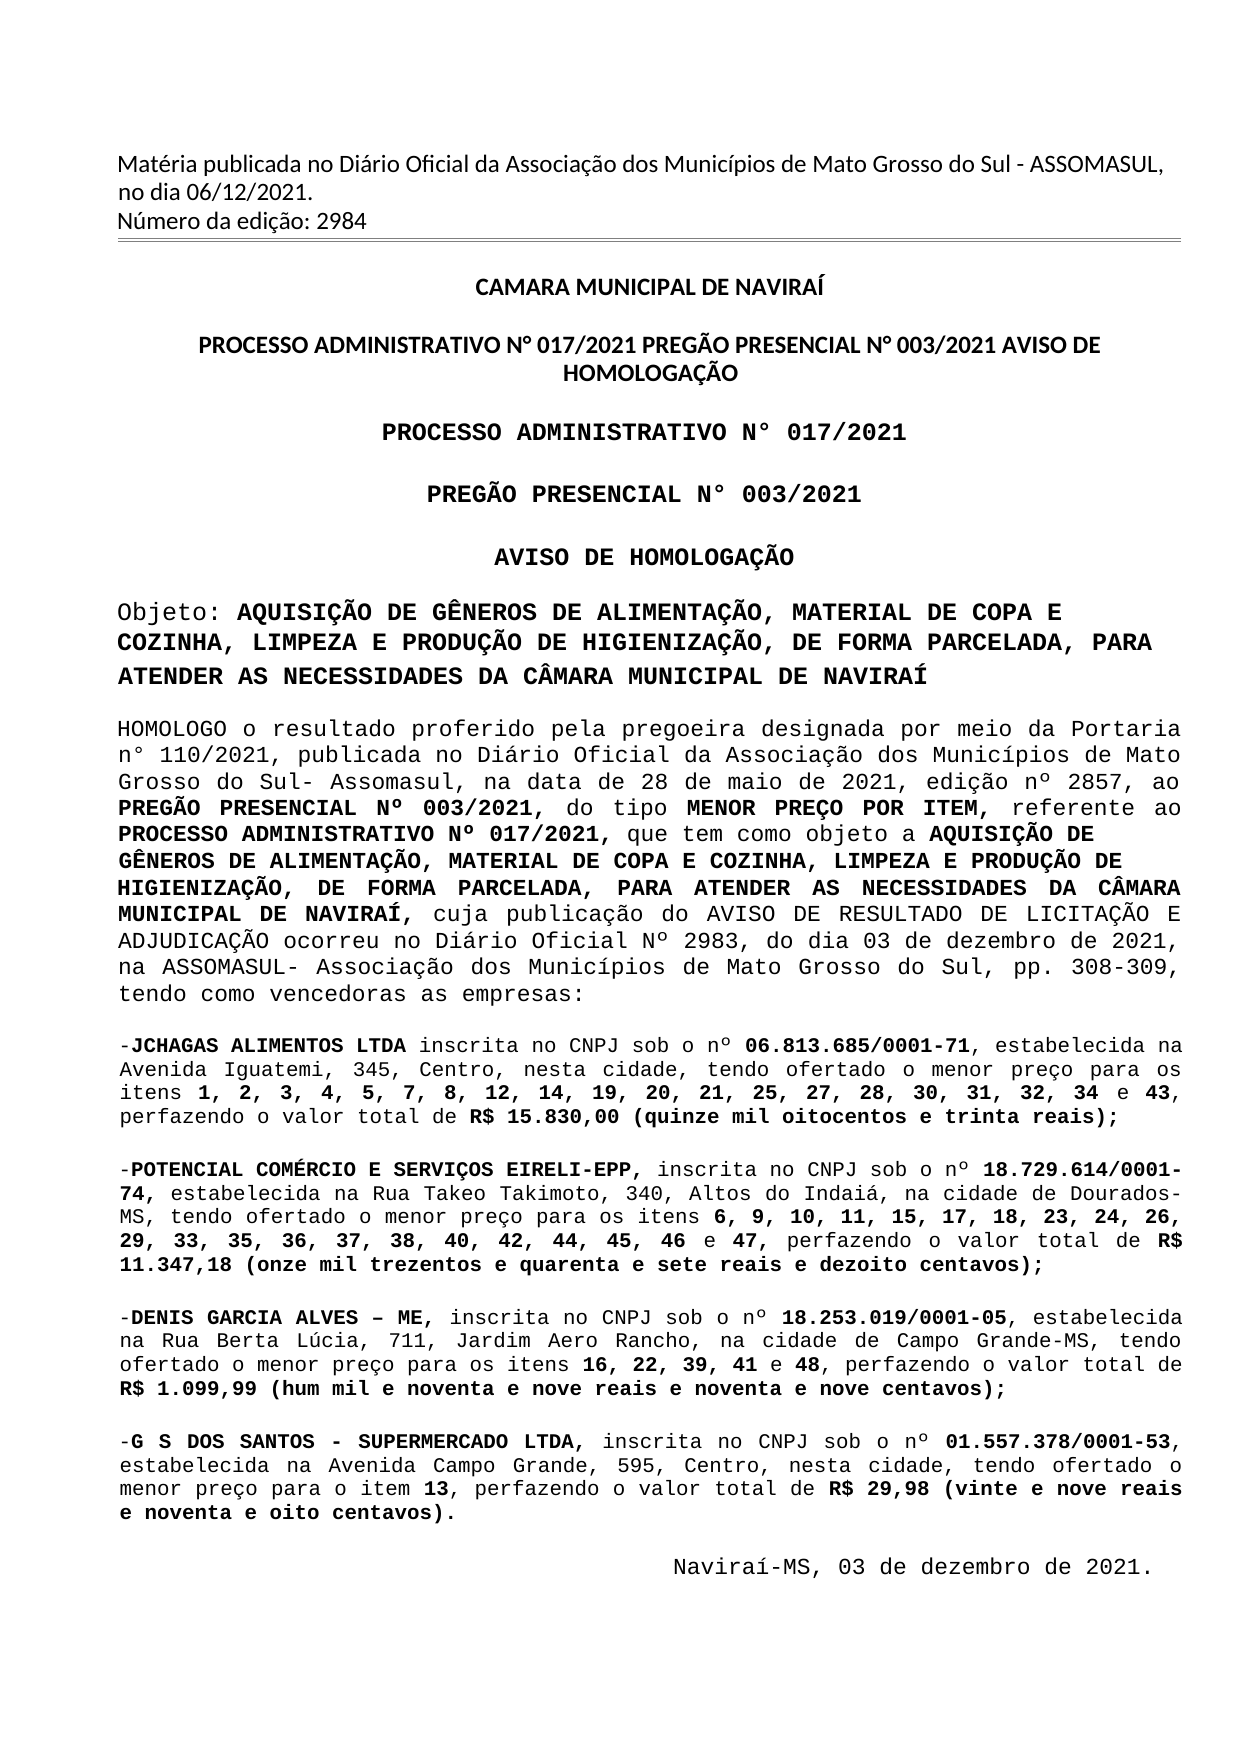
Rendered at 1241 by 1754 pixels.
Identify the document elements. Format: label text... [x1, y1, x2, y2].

text Número da edição: 2984 [117, 207, 1181, 235]
list G S DOS SANTOS - SUPERMERCADO LTDA, inscrita no CNPJ sob o nº 01.557.378/0001-53, estabelecida na Avenida Campo Grande, 595, Centro, nesta cidade, tendo ofertado o menor preço para o item 13, perfazendo o valor total de R$ 29,98 (vinte e nove reais e noventa e oito centavos). [117, 1431, 1183, 1526]
text Naviraí-MS, 03 de dezembro de 2021. [118, 1555, 1168, 1581]
text CAMARA MUNICIPAL DE NAVIRAÍ [118, 273, 1181, 302]
subtitle GÊNEROS DE ALIMENTAÇÃO, MATERIAL DE COPA E COZINHA, LIMPEZA E PRODUÇÃO DE [118, 849, 1181, 875]
list POTENCIAL COMÉRCIO E SERVIÇOS EIRELI-EPP, inscrita no CNPJ sob o nº 18.729.614/0001-74, estabelecida na Rua Takeo Takimoto, 340, Altos do Indaiá, na cidade de Dourados-MS, tendo ofertado o menor preço para os itens 6, 9, 10, 11, 15, 17, 18, 23, 24, 26, 29, 33, 35, 36, 37, 38, 40, 42, 44, 45, 46 e 47, perfazendo o valor total de R$ 11.347,18 (onze mil trezentos e quarenta e sete reais e dezoito centavos); [117, 1159, 1183, 1277]
text PROCESSO ADMINISTRATIVO N° 017/2021 [118, 416, 1175, 448]
text Objeto: AQUISIÇÃO DE GÊNEROS DE ALIMENTAÇÃO, MATERIAL DE COPA E [117, 600, 1181, 628]
text HIGIENIZAÇÃO, DE FORMA PARCELADA, PARA ATENDER AS NECESSIDADES DA CÂMARA MUNICIPAL DE NAVIRAÍ, cuja publicação do AVISO DE RESULTADO DE LICITAÇÃO E ADJUDICAÇÃO ocorreu no Diário Oficial Nº 2983, do dia 03 de dezembro de 2021, na ASSOMASUL- Associação dos Municípios de Mato Grosso do Sul, pp. 308-309, tendo como vencedoras as empresas: [117, 876, 1181, 1008]
text PROCESSO ADMINISTRATIVO N° 017/2021 PREGÃO PRESENCIAL N° 003/2021 AVISO DE HOMOLOGAÇÃO [118, 330, 1181, 387]
text HOMOLOGO o resultado proferido pela pregoeira designada por meio da Portaria n° 110/2021, publicada no Diário Oficial da Associação dos Municípios de Mato Grosso do Sul- Assomasul, na data de 28 de maio de 2021, edição nº 2857, ao PREGÃO PRESENCIAL Nº 003/2021, do tipo MENOR PREÇO POR ITEM, referente ao PROCESSO ADMINISTRATIVO Nº 017/2021, que tem como objeto a AQUISIÇÃO DE [117, 717, 1181, 849]
text COZINHA, LIMPEZA E PRODUÇÃO DE HIGIENIZAÇÃO, DE FORMA PARCELADA, PARA ATENDER AS NECESSIDADES DA CÂMARA MUNICIPAL DE NAVIRAÍ [117, 630, 1181, 692]
list JCHAGAS ALIMENTOS LTDA inscrita no CNPJ sob o nº 06.813.685/0001-71, estabelecida na Avenida Iguatemi, 345, Centro, nesta cidade, tendo ofertado o menor preço para os itens 1, 2, 3, 4, 5, 7, 8, 12, 14, 19, 20, 21, 25, 27, 28, 30, 31, 32, 34 e 43, perfazendo o valor total de R$ 15.830,00 (quinze mil oitocentos e trinta reais); [117, 1035, 1183, 1130]
list DENIS GARCIA ALVES – ME, inscrita no CNPJ sob o nº 18.253.019/0001-05, estabelecida na Rua Berta Lúcia, 711, Jardim Aero Rancho, na cidade de Campo Grande-MS, tendo ofertado o menor preço para os itens 16, 22, 39, 41 e 48, perfazendo o valor total de R$ 1.099,99 (hum mil e noventa e nove reais e noventa e nove centavos); [117, 1307, 1183, 1401]
text Matéria publicada no Diário Oficial da Associação dos Municípios de Mato Grosso do Sul - ASSOMASUL, no dia 06/12/2021. [117, 150, 1181, 207]
text AVISO DE HOMOLOGAÇÃO [118, 541, 1175, 573]
text PREGÃO PRESENCIAL N° 003/2021 [118, 478, 1175, 510]
